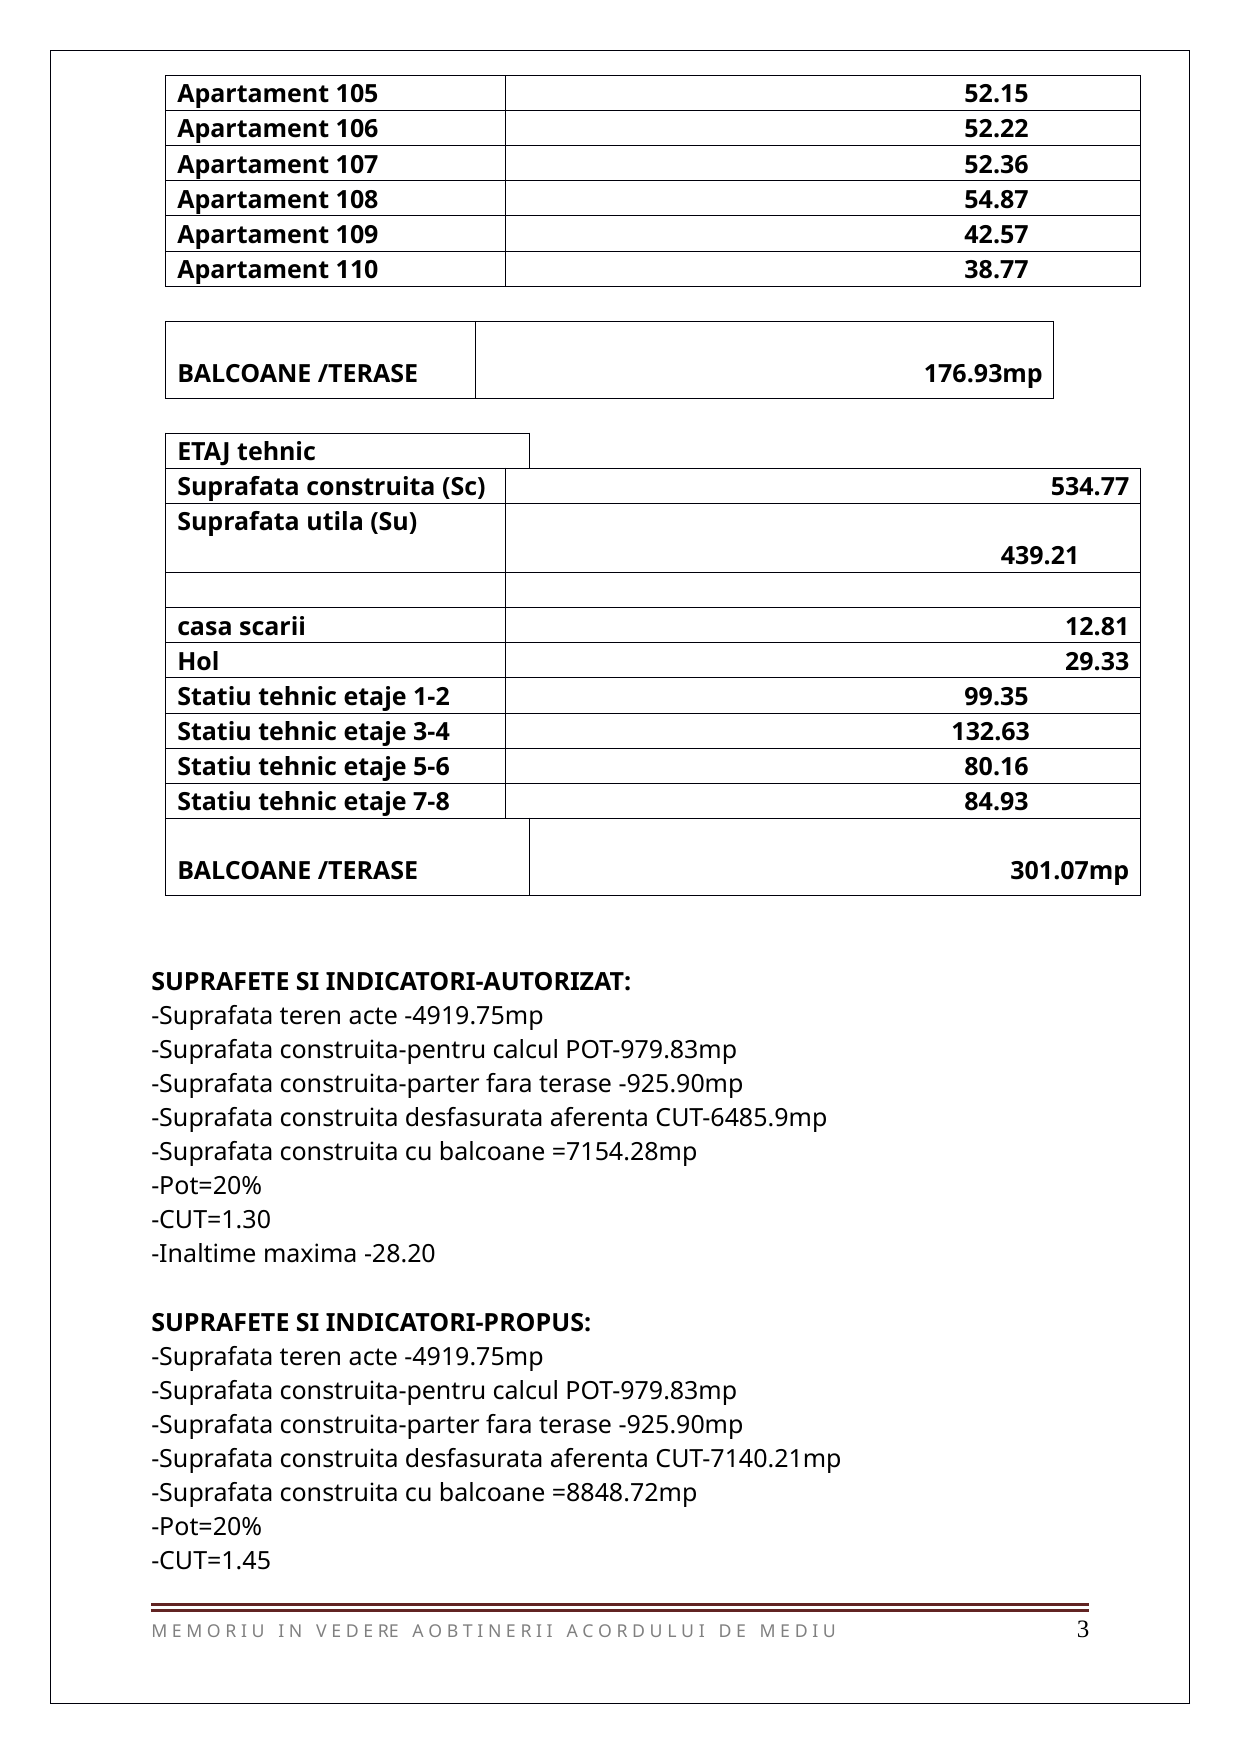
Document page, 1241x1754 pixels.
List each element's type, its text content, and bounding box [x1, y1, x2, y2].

table_cell [166, 573, 505, 607]
text -Suprafata construita desfasurata aferenta CUT-7140.21mp [151, 1441, 1089, 1474]
table_header BALCOANE /TERASE [166, 322, 475, 397]
text -Suprafata teren acte -4919.75mp [151, 1338, 1089, 1372]
text -Pot=20% [151, 1509, 1089, 1543]
table_header [530, 433, 1140, 468]
table_cell 132.63 [506, 714, 1140, 747]
text -Suprafata construita desfasurata aferenta CUT-6485.9mp [151, 1100, 1089, 1134]
table_cell Statiu tehnic etaje 3-4 [166, 714, 505, 747]
table_cell Apartament 107 [166, 146, 505, 180]
text -Inaltime maxima -28.20 [151, 1236, 1089, 1270]
table_cell 54.87 [506, 181, 1140, 215]
table_cell Hol [166, 643, 505, 677]
table_cell Apartament 105 [166, 76, 505, 110]
table_cell 42.57 [506, 216, 1140, 251]
table_cell 52.15 [506, 76, 1140, 110]
table_cell Apartament 106 [166, 111, 505, 145]
table_cell Statiu tehnic etaje 1-2 [166, 678, 505, 712]
table_cell Statiu tehnic etaje 7-8 [166, 784, 505, 818]
table_cell 84.93 [506, 784, 1140, 818]
table_cell Statiu tehnic etaje 5-6 [166, 749, 505, 783]
table_cell 29.33 [506, 643, 1140, 677]
text -Suprafata construita cu balcoane =8848.72mp [151, 1474, 1089, 1509]
table_cell 301.07mp [530, 819, 1140, 894]
table_cell 534.77 [506, 469, 1140, 503]
table_cell Apartament 108 [166, 181, 505, 215]
table_header 176.93mp [476, 322, 1053, 397]
table_header ETAJ tehnic [166, 434, 529, 468]
text SUPRAFETE SI INDICATORI-PROPUS: [151, 1304, 1089, 1338]
table_cell Suprafata utila (Su) [166, 504, 505, 572]
text -Suprafata teren acte -4919.75mp [151, 998, 1089, 1032]
table_cell 38.77 [506, 252, 1140, 286]
table_cell Apartament 109 [166, 216, 505, 251]
text -Suprafata construita-pentru calcul POT-979.83mp [151, 1032, 1089, 1066]
table_cell 99.35 [506, 678, 1140, 712]
text -Suprafata construita cu balcoane =7154.28mp [151, 1134, 1089, 1168]
text -Suprafata construita-parter fara terase -925.90mp [151, 1066, 1089, 1100]
table_cell BALCOANE /TERASE [166, 819, 529, 894]
text -Suprafata construita-parter fara terase -925.90mp [151, 1406, 1089, 1441]
text -CUT=1.30 [151, 1202, 1089, 1236]
text -Pot=20% [151, 1168, 1089, 1202]
text -Suprafata construita-pentru calcul POT-979.83mp [151, 1372, 1089, 1406]
table_cell 52.22 [506, 111, 1140, 145]
table_cell Apartament 110 [166, 252, 505, 286]
table_cell casa scarii [166, 608, 505, 642]
table_cell [506, 573, 1140, 607]
text -CUT=1.45 [151, 1543, 1089, 1577]
table_cell 52.36 [506, 146, 1140, 180]
table_cell Suprafata construita (Sc) [166, 469, 505, 503]
table_cell 439.21 [506, 504, 1140, 572]
table_cell 80.16 [506, 749, 1140, 783]
table_cell 12.81 [506, 608, 1140, 642]
text SUPRAFETE SI INDICATORI-AUTORIZAT: [151, 964, 1089, 998]
